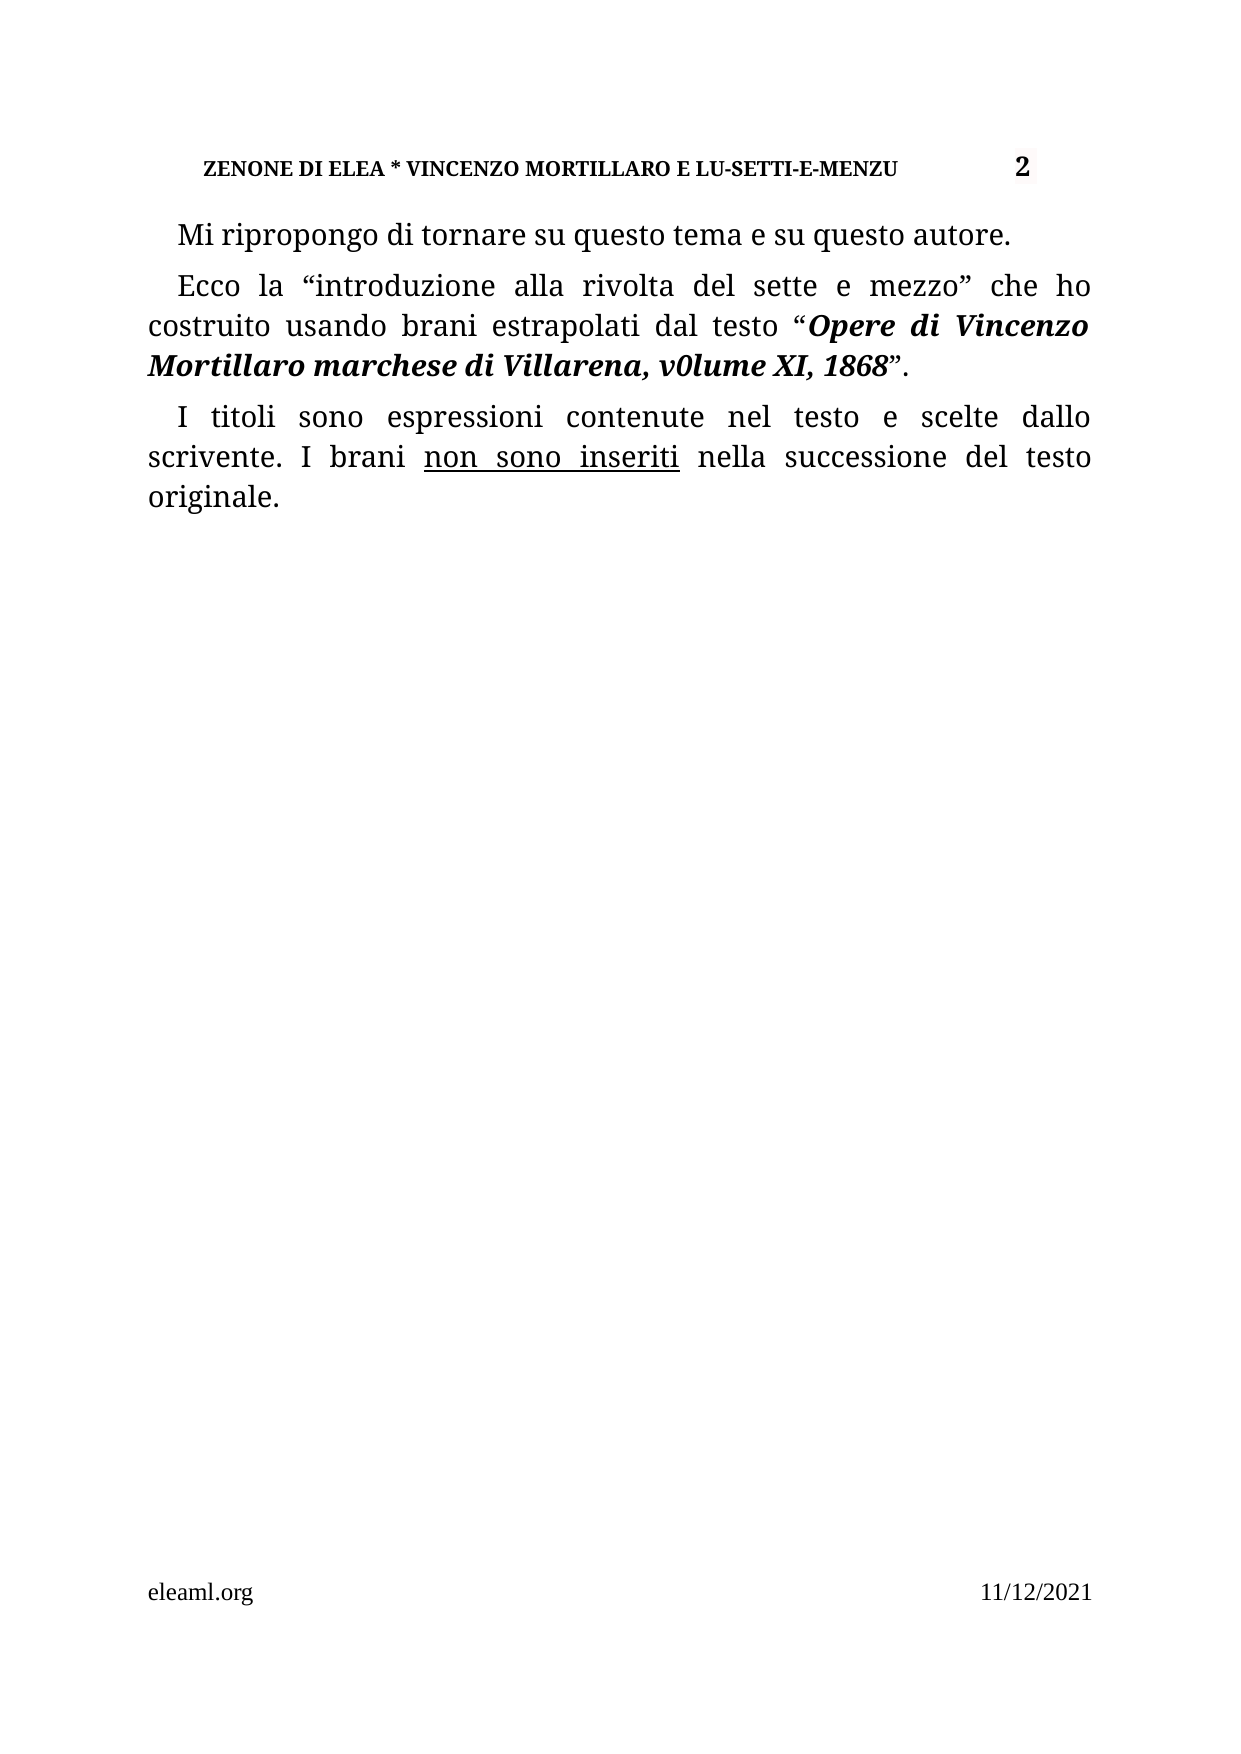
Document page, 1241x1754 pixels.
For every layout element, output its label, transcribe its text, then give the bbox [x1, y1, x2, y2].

text Ecco la “introduzione alla rivolta del sette e mezzo” che ho costruito usando brani estrapolati dal testo “Opere di Vincenzo Mortillaro marchese di Villarena, v0lume XI, 1868”. [148, 266, 1093, 384]
text Mi ripropongo di tornare su questo tema e su questo autore. [148, 214, 1093, 254]
text I titoli sono espressioni contenute nel testo e scelte dallo scrivente. I brani non sono inseriti nella successione del testo originale. [148, 396, 1093, 516]
